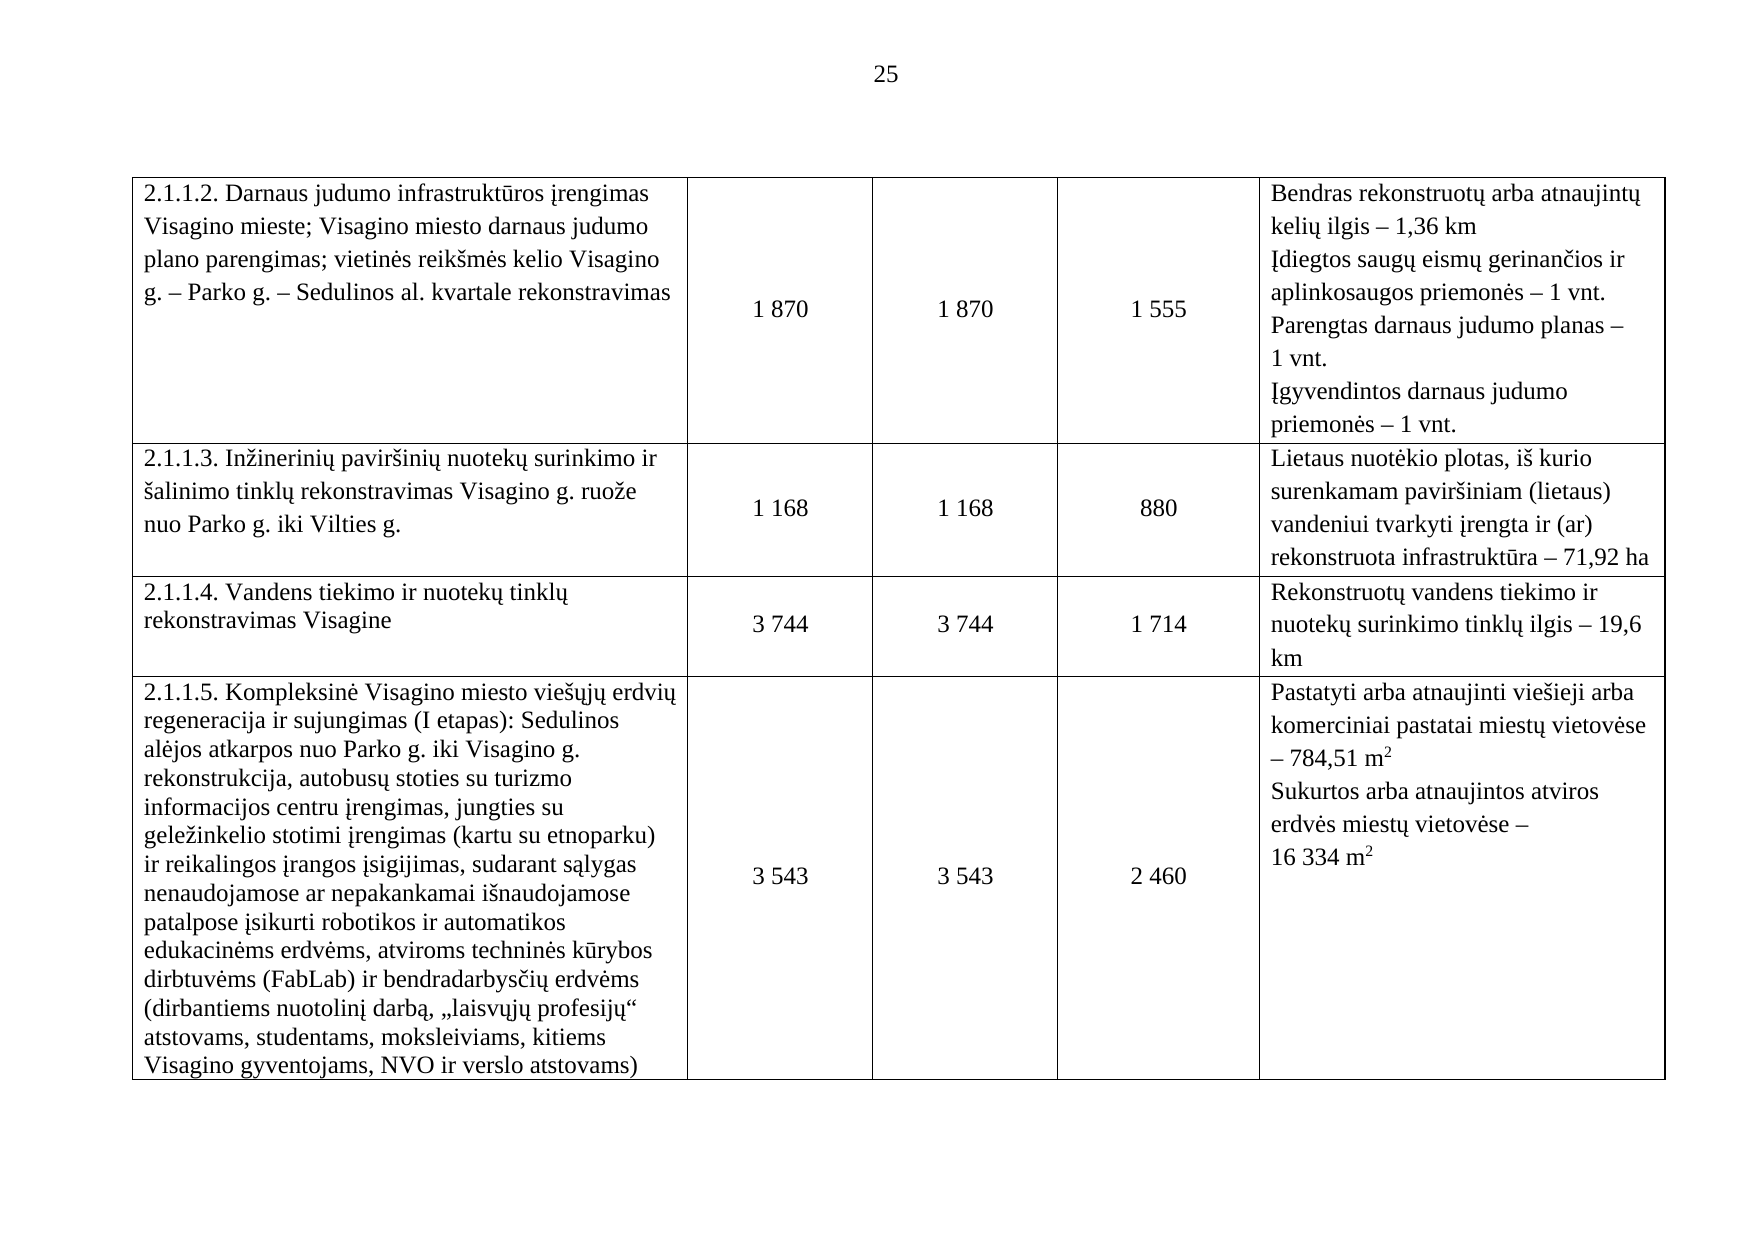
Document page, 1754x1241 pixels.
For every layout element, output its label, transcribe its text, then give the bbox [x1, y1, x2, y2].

table_cell 2.1.1.2. Darnaus judumo infrastruktūros įrengimas Visagino mieste; Visagino miesto darnaus judumo plano parengimas; vietinės reikšmės kelio Visagino g. – Parko g. – Sedulinos al. kvartale rekonstravimas [133, 178, 687, 442]
table_cell 1 168 [688, 444, 872, 576]
table_cell 1 555 [1058, 178, 1259, 442]
table_cell 3 744 [873, 577, 1057, 676]
table_cell 1 870 [688, 178, 872, 442]
table_cell 880 [1058, 444, 1259, 576]
table_cell 1 870 [873, 178, 1057, 442]
table_cell 2.1.1.4. Vandens tiekimo ir nuotekų tinklų rekonstravimas Visagine [133, 577, 687, 676]
table_cell Rekonstruotų vandens tiekimo ir nuotekų surinkimo tinklų ilgis – 19,6 km [1260, 577, 1664, 676]
table_cell 3 543 [688, 677, 872, 1079]
table_cell 2.1.1.5. Kompleksinė Visagino miesto viešųjų erdvių regeneracija ir sujungimas (I etapas): Sedulinos alėjos atkarpos nuo Parko g. iki Visagino g. rekonstrukcija, autobusų stoties su turizmo informacijos centru įrengimas, jungties su geležinkelio stotimi įrengimas (kartu su etnoparku) ir reikalingos įrangos įsigijimas, sudarant sąlygas nenaudojamose ar nepakankamai išnaudojamose patalpose įsikurti robotikos ir automatikos edukacinėms erdvėms, atviroms techninės kūrybos dirbtuvėms (FabLab) ir bendradarbysčių erdvėms (dirbantiems nuotolinį darbą, „laisvųjų profesijų“ atstovams, studentams, moksleiviams, kitiems Visagino gyventojams, NVO ir verslo atstovams) [133, 677, 687, 1079]
table_cell 1 714 [1058, 577, 1259, 676]
table_cell 2.1.1.3. Inžinerinių paviršinių nuotekų surinkimo ir šalinimo tinklų rekonstravimas Visagino g. ruože nuo Parko g. iki Vilties g. [133, 444, 687, 576]
table_cell Lietaus nuotėkio plotas, iš kurio surenkamam paviršiniam (lietaus) vandeniui tvarkyti įrengta ir (ar) rekonstruota infrastruktūra – 71,92 ha [1260, 444, 1664, 576]
table_cell 3 543 [873, 677, 1057, 1079]
table_cell 2 460 [1058, 677, 1259, 1079]
table_cell Bendras rekonstruotų arba atnaujintų kelių ilgis – 1,36 km Įdiegtos saugų eismų gerinančios ir aplinkosaugos priemonės – 1 vnt. Parengtas darnaus judumo planas – 1 vnt. Įgyvendintos darnaus judumo priemonės – 1 vnt. [1260, 178, 1664, 442]
table_cell Pastatyti arba atnaujinti viešieji arba komerciniai pastatai miestų vietovėse – 784,51 m2 Sukurtos arba atnaujintos atviros erdvės miestų vietovėse – 16 334 m2 [1260, 677, 1664, 1079]
table_cell 3 744 [688, 577, 872, 676]
table_cell 1 168 [873, 444, 1057, 576]
